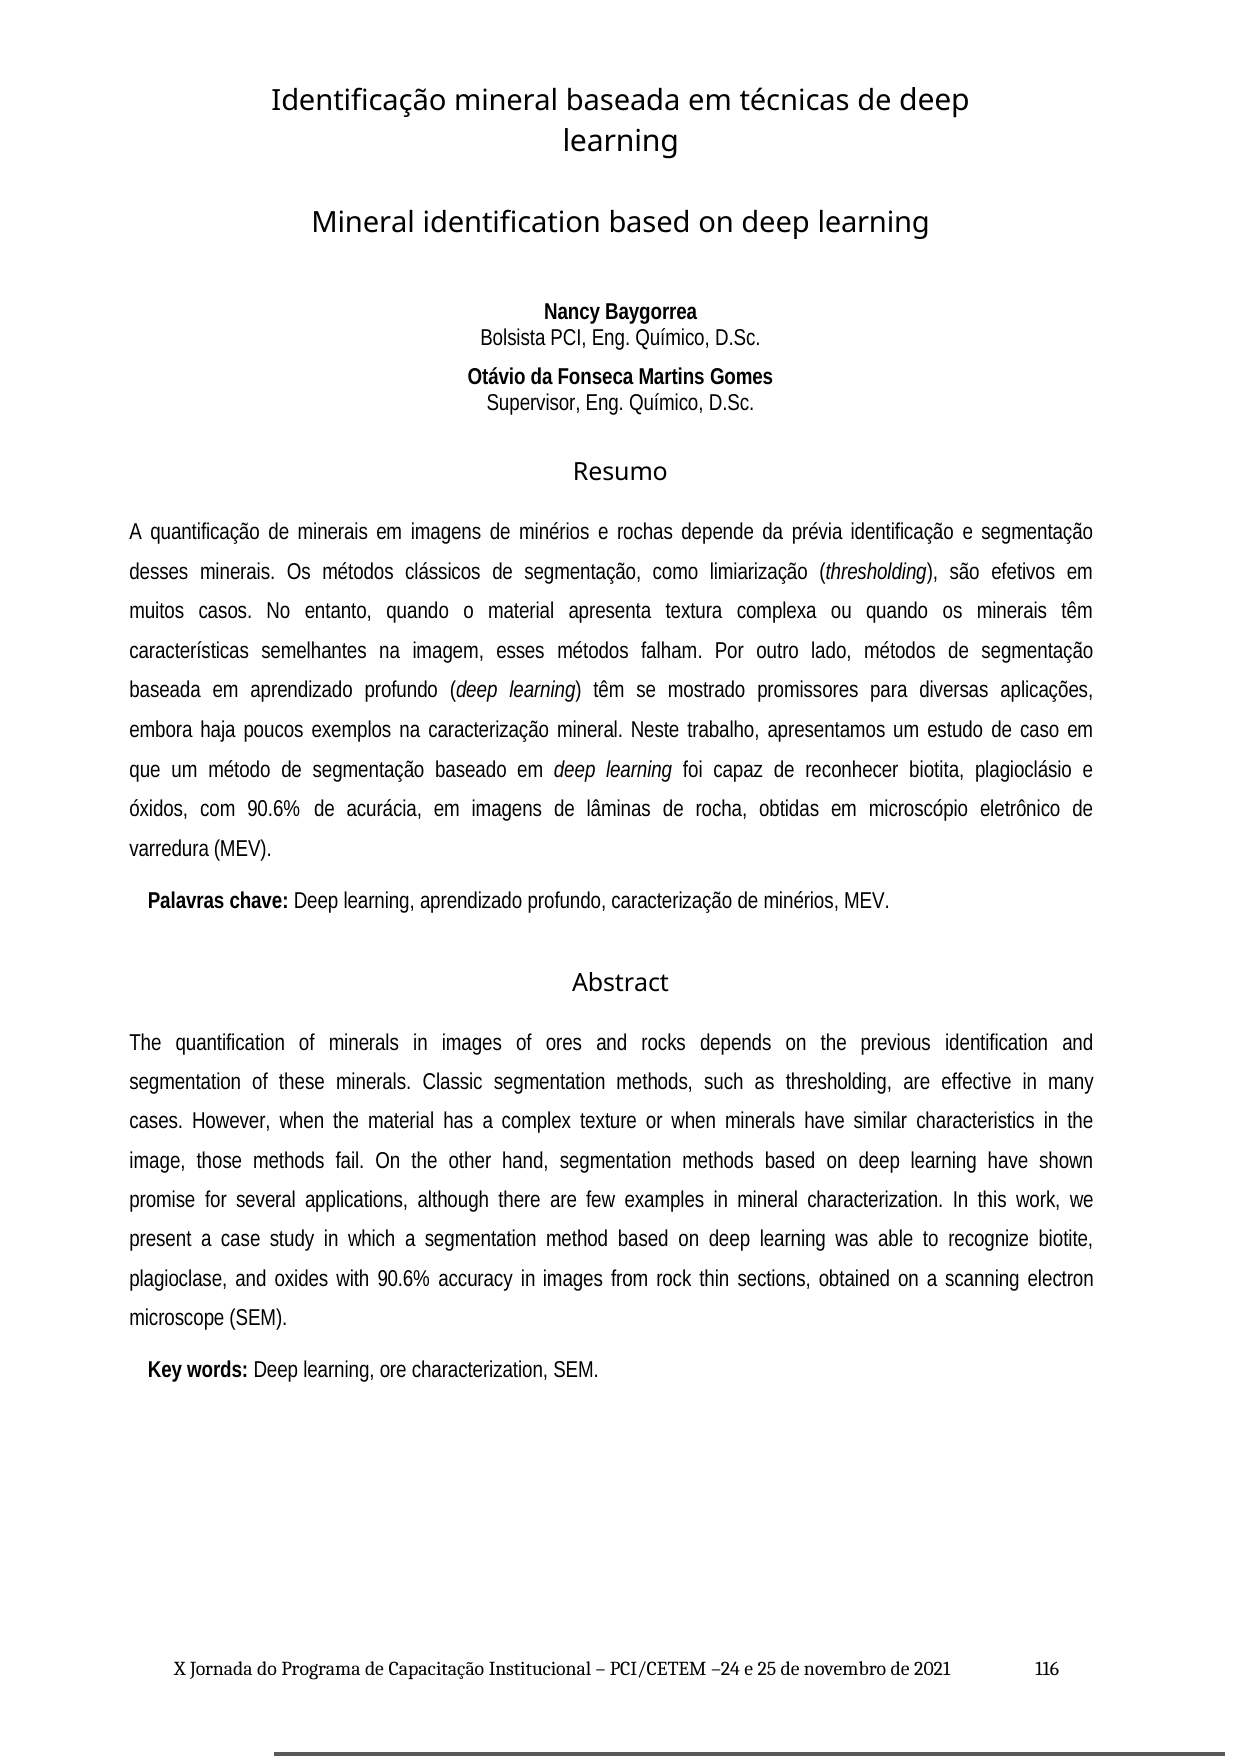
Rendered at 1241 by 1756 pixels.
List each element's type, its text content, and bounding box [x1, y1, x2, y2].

subtitle Resumo [129, 453, 1111, 487]
text Identificação mineral baseada em técnicas de deep learning [226, 78, 1014, 160]
text The quantification of minerals in images of ores and rocks depends on the previous identification and segmentation of these minerals. Classic segmentation methods, such as thresholding, are effective in many cases. However, when the material has a complex texture or when minerals have similar characteristics in the image, those methods fail. On the other hand, segmentation methods based on deep learning have shown promise for several applications, although there are few examples in mineral characterization. In this work, we present a case study in which a segmentation method based on deep learning was able to recognize biotite, plagioclase, and oxides with 90.6% accuracy in images from rock thin sections, obtained on a scanning electron microscope (SEM). [129, 1029, 1094, 1330]
subtitle Abstract [226, 964, 1014, 998]
text A quantificação de minerais em imagens de minérios e rochas depende da prévia identificação e segmentação desses minerais. Os métodos clássicos de segmentação, como limiarização (thresholding), são efetivos em muitos casos. No entanto, quando o material apresenta textura complexa ou quando os minerais têm características semelhantes na imagem, esses métodos falham. Por outro lado, métodos de segmentação baseada em aprendizado profundo (deep learning) têm se mostrado promissores para diversas aplicações, embora haja poucos exemplos na caracterização mineral. Neste trabalho, apresentamos um estudo de caso em que um método de segmentação baseado em deep learning foi capaz de reconhecer biotita, plagioclásio e óxidos, com 90.6% de acurácia, em imagens de lâminas de rocha, obtidas em microscópio eletrônico de varredura (MEV). [129, 518, 1094, 861]
text Key words: Deep learning, ore characterization, SEM. [148, 1356, 1111, 1382]
text Palavras chave: Deep learning, aprendizado profundo, caracterização de minérios, MEV. [148, 887, 1111, 913]
subtitle Nancy Baygorrea [226, 298, 1014, 325]
subtitle Otávio da Fonseca Martins Gomes [226, 363, 1014, 390]
text Bolsista PCI, Eng. Químico, D.Sc. [129, 325, 1111, 351]
text Mineral identification based on deep learning [226, 202, 1014, 241]
text Supervisor, Eng. Químico, D.Sc. [226, 390, 1014, 416]
